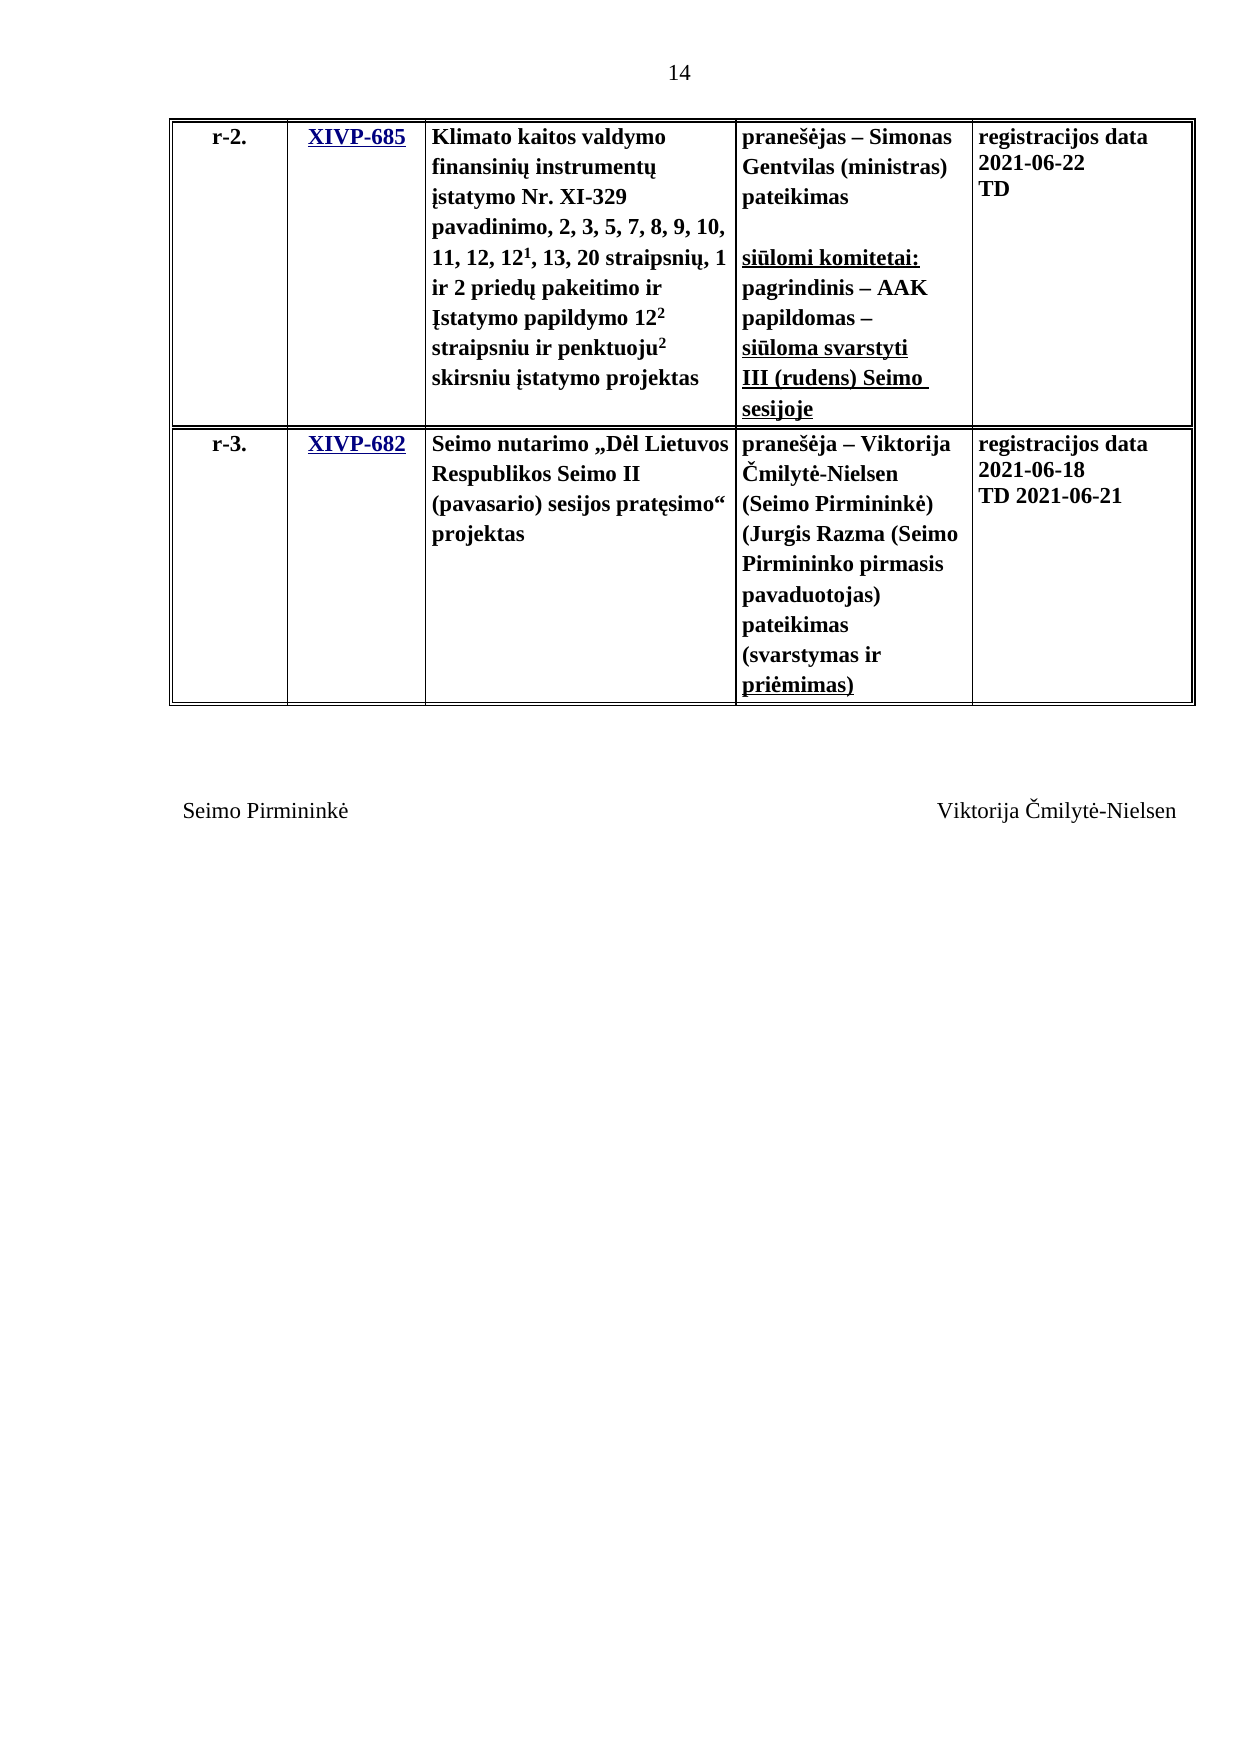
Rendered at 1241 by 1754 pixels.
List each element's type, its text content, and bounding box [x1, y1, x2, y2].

table_cell [523, 706, 900, 829]
table_cell r-3. [173, 430, 287, 701]
table_cell registracijos data 2021-06-22 TD [973, 123, 1191, 425]
table_cell [1196, 118, 1240, 425]
table_cell XIVP-682 [288, 430, 425, 701]
table_cell [1196, 425, 1240, 701]
table_cell pranešėja – Viktorija Čmilytė-Nielsen (Seimo Pirmininkė) (Jurgis Razma (Seimo Pirmininko pirmasis pavaduotojas) pateikimas (svarstymas ir priėmimas) [737, 430, 972, 701]
table_cell Seimo nutarimo „Dėl Lietuvos Respublikos Seimo II (pavasario) sesijos pratęsimo“ projektas [426, 430, 735, 701]
table_cell registracijos data 2021-06-18 TD 2021-06-21 [973, 430, 1191, 701]
table_cell XIVP-685 [288, 123, 425, 425]
table_cell pranešėjas – Simonas Gentvilas (ministras) pateikimas siūlomi komitetai: pagrindinis – AAK papildomas – siūloma svarstyti III (rudens) Seimo sesijoje [737, 123, 972, 425]
table_cell r-2. [173, 123, 287, 425]
table_cell Seimo Pirmininkė [171, 706, 523, 829]
table_cell Klimato kaitos valdymo finansinių instrumentų įstatymo Nr. XI-329 pavadinimo, 2, 3, 5, 7, 8, 9, 10, 11, 12, 121, 13, 20 straipsnių, 1 ir 2 priedų pakeitimo ir Įstatymo papildymo 122 straipsniu ir penktuoju2 skirsniu įstatymo projektas [426, 123, 735, 425]
table_cell Viktorija Čmilytė-Nielsen [900, 701, 1240, 829]
